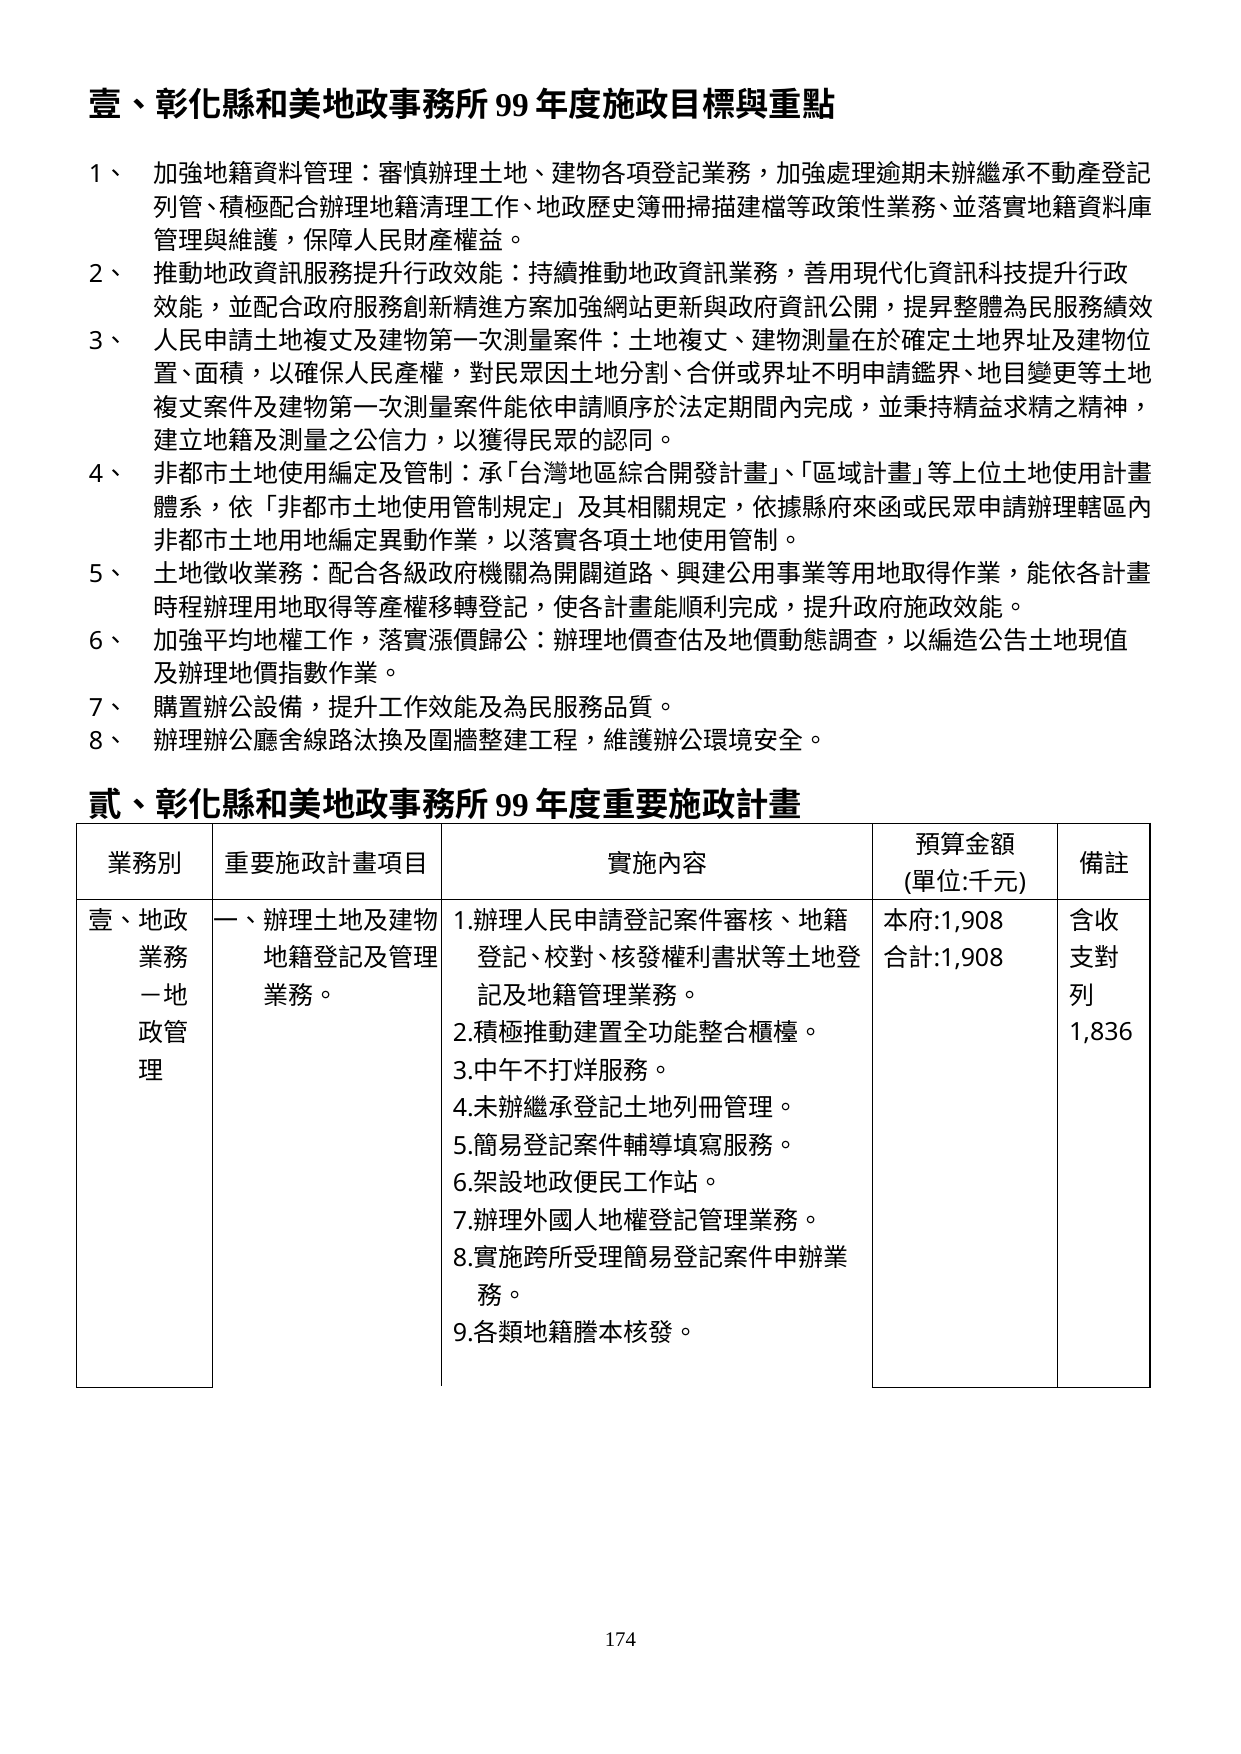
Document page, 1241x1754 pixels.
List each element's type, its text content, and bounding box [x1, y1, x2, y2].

table_header 備註 [1058, 824, 1149, 899]
text 貳、彰化縣和美地政事務所99年度重要施政計畫 [88, 789, 1152, 823]
table_header 預算金額 (單位:千元) [873, 824, 1057, 899]
table_cell 1.辦理人民申請登記案件審核、地籍登記、校對、核發權利書狀等土地登記及地籍管理業務。 2.積極推動建置全功能整合櫃檯。 3.中午不打烊服務。 4.未辦繼承登記土地列冊管理。 5.簡易登記案件輔導填寫服務。 6.架設地政便民工作站。 7.辦理外國人地權登記管理業務。 8.實施跨所受理簡易登記案件申辦業務。 9.各類地籍謄本核發。 [441, 900, 872, 1387]
table_cell 本府:1‚908 合計:1‚908 [873, 900, 1057, 1387]
list 購置辦公設備，提升工作效能及為民服務品質。 [88, 689, 1152, 723]
table_header 重要施政計畫項目 [213, 824, 441, 899]
table_cell 壹、地政業務－地政管理 [77, 900, 212, 1387]
list 土地徵收業務：配合各級政府機關為開闢道路、興建公用事業等用地取得作業，能依各計畫時程辦理用地取得等產權移轉登記，使各計畫能順利完成，提升政府施政效能。 [88, 556, 1152, 623]
list 推動地政資訊服務提升行政效能：持續推動地政資訊業務，善用現代化資訊科技提升行政效能，並配合政府服務創新精進方案加強網站更新與政府資訊公開，提昇整體為民服務績效。 [88, 256, 1152, 323]
list 加強平均地權工作，落實漲價歸公：辦理地價查估及地價動態調查，以編造公告土地現值及辦理地價指數作業。 [88, 623, 1152, 689]
table_header 業務別 [77, 824, 212, 899]
list 加強地籍資料管理：審慎辦理土地、建物各項登記業務，加強處理逾期未辦繼承不動產登記列管、積極配合辦理地籍清理工作、地政歷史簿冊掃描建檔等政策性業務、並落實地籍資料庫管理與維護，保障人民財產權益。 [88, 156, 1152, 256]
list 非都市土地使用編定及管制：承「台灣地區綜合開發計畫」、「區域計畫」等上位土地使用計畫體系，依「非都市土地使用管制規定」及其相關規定，依據縣府來函或民眾申請辦理轄區內非都市土地用地編定異動作業，以落實各項土地使用管制。 [88, 456, 1152, 556]
text 壹、彰化縣和美地政事務所99年度施政目標與重點 [88, 89, 1152, 156]
table_cell 含收支對列1,836 [1058, 900, 1149, 1387]
list 辦理辦公廳舍線路汰換及圍牆整建工程，維護辦公環境安全。 [88, 723, 1152, 756]
list 人民申請土地複丈及建物第一次測量案件：土地複丈、建物測量在於確定土地界址及建物位置、面積，以確保人民產權，對民眾因土地分割、合併或界址不明申請鑑界、地目變更等土地複丈案件及建物第一次測量案件能依申請順序於法定期間內完成，並秉持精益求精之精神，建立地籍及測量之公信力，以獲得民眾的認同。 [88, 323, 1152, 456]
table_cell 一、辦理土地及建物地籍登記及管理業務。 [213, 900, 441, 1387]
table_header 實施內容 [442, 824, 872, 899]
